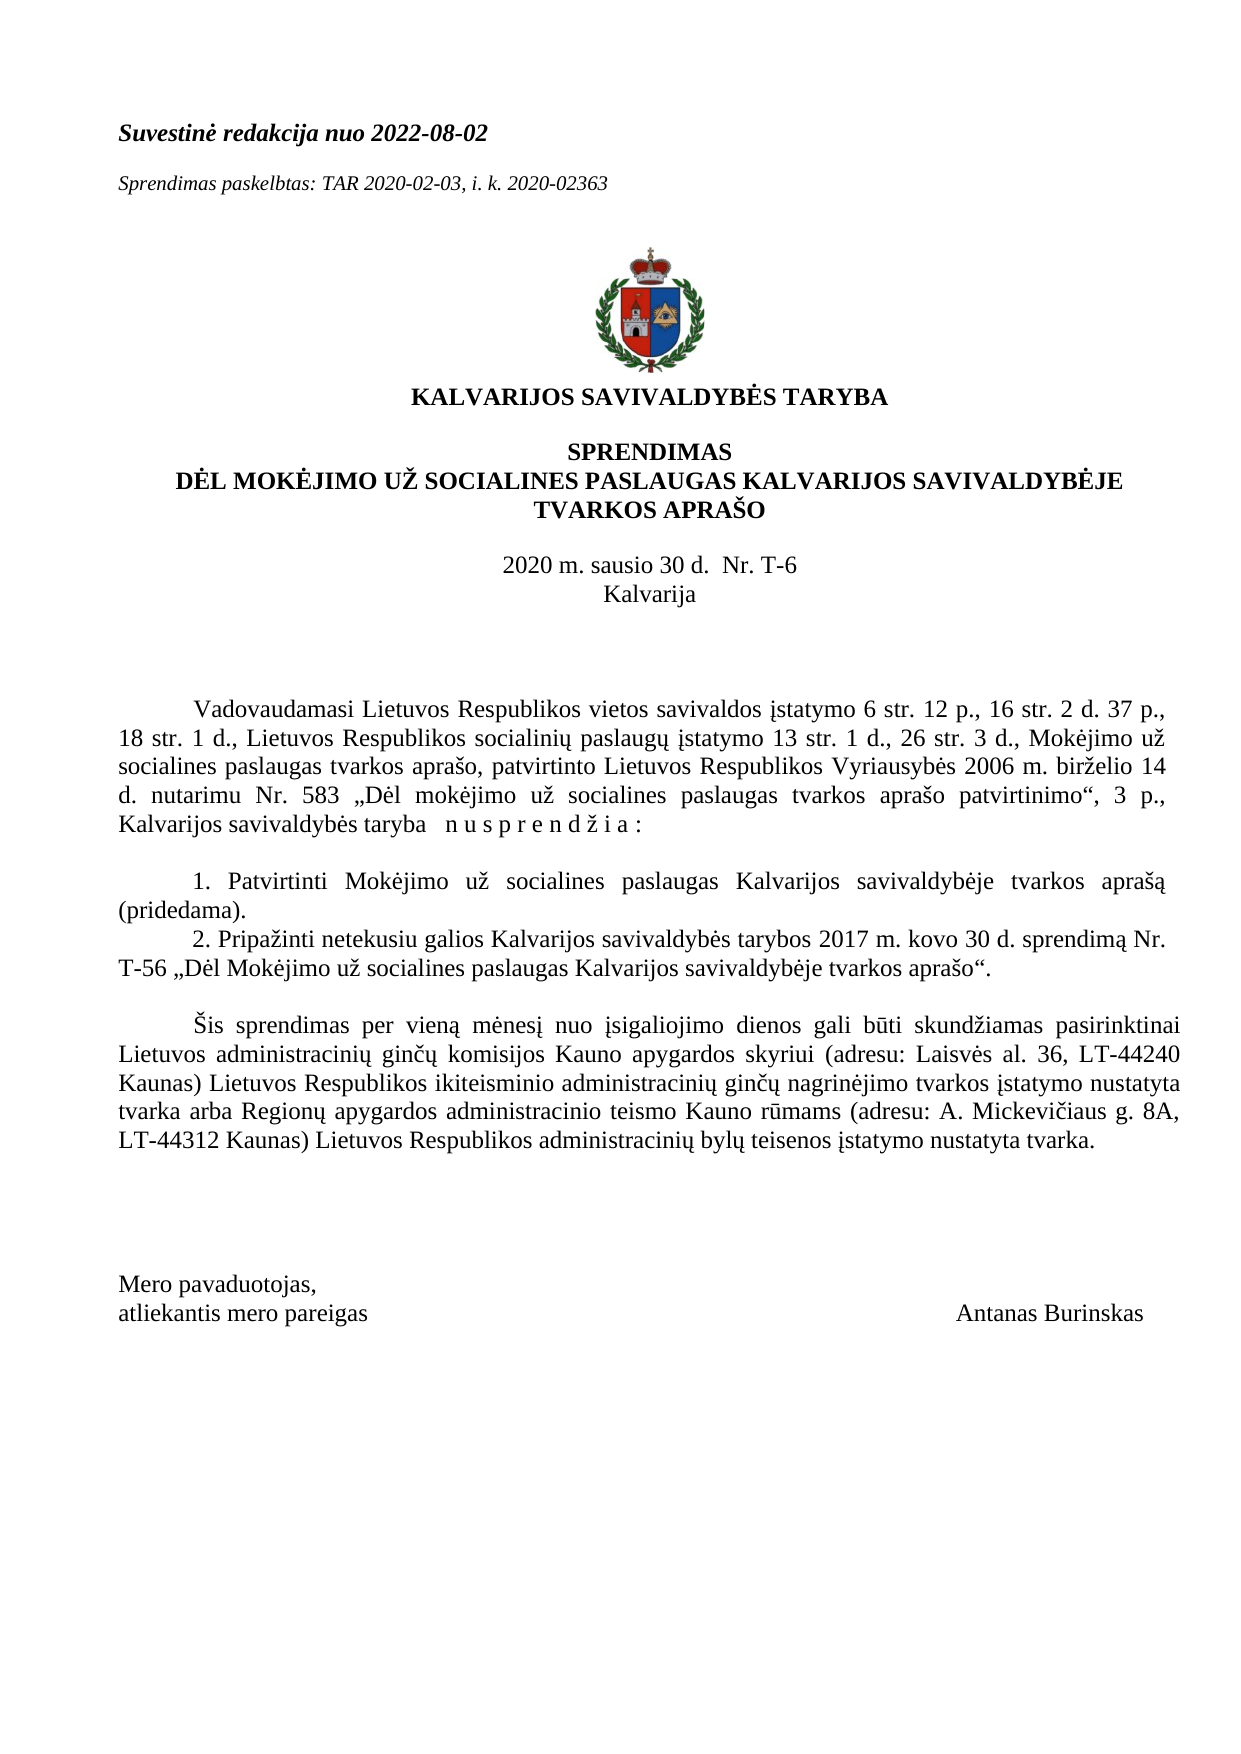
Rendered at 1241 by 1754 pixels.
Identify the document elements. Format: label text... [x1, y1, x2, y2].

text 1. Patvirtinti Mokėjimo už socialines paslaugas Kalvarijos savivaldybėje tvarkos aprašą (pridedama). [118, 866, 1167, 924]
text Šis sprendimas per vieną mėnesį nuo įsigaliojimo dienos gali būti skundžiamas pasirinktinai Lietuvos administracinių ginčų komisijos Kauno apygardos skyriui (adresu: Laisvės al. 36, LT-44240 Kaunas) Lietuvos Respublikos ikiteisminio administracinių ginčų nagrinėjimo tvarkos įstatymo nustatyta tvarka arba Regionų apygardos administracinio teismo Kauno rūmams (adresu: A. Mickevičiaus g. 8A, LT-44312 Kaunas) Lietuvos Respublikos administracinių bylų teisenos įstatymo nustatyta tvarka. [118, 1010, 1181, 1154]
text 2020 m. sausio 30 d. Nr. T-6 [118, 550, 1181, 579]
text 2. Pripažinti netekusiu galios Kalvarijos savivaldybės tarybos 2017 m. kovo 30 d. sprendimą Nr. T-56 „Dėl Mokėjimo už socialines paslaugas Kalvarijos savivaldybėje tvarkos aprašo“. [118, 924, 1167, 981]
text SPRENDIMAS [118, 437, 1181, 466]
text atliekantis mero pareigas Antanas Burinskas [118, 1298, 1181, 1326]
text Suvestinė redakcija nuo 2022-08-02 [118, 118, 1181, 147]
text DĖL MOKĖJIMO UŽ SOCIALINES PASLAUGAS KALVARIJOS SAVIVALDYBĖJE TVARKOS APRAŠO [118, 466, 1181, 524]
text Sprendimas paskelbtas: TAR 2020-02-03, i. k. 2020-02363 [118, 171, 1181, 195]
text Vadovaudamasi Lietuvos Respublikos vietos savivaldos įstatymo 6 str. 12 p., 16 str. 2 d. 37 p., 18 str. 1 d., Lietuvos Respublikos socialinių paslaugų įstatymo 13 str. 1 d., 26 str. 3 d., Mokėjimo už socialines paslaugas tvarkos aprašo, patvirtinto Lietuvos Respublikos Vyriausybės 2006 m. birželio 14 d. nutarimu Nr. 583 „Dėl mokėjimo už socialines paslaugas tvarkos aprašo patvirtinimo“, 3 p., Kalvarijos savivaldybės taryba nusprendžia: [118, 694, 1167, 838]
text KALVARIJOS SAVIVALDYBĖS TARYBA [118, 382, 1181, 411]
text Kalvarija [118, 579, 1181, 608]
text Mero pavaduotojas, [118, 1269, 1181, 1298]
